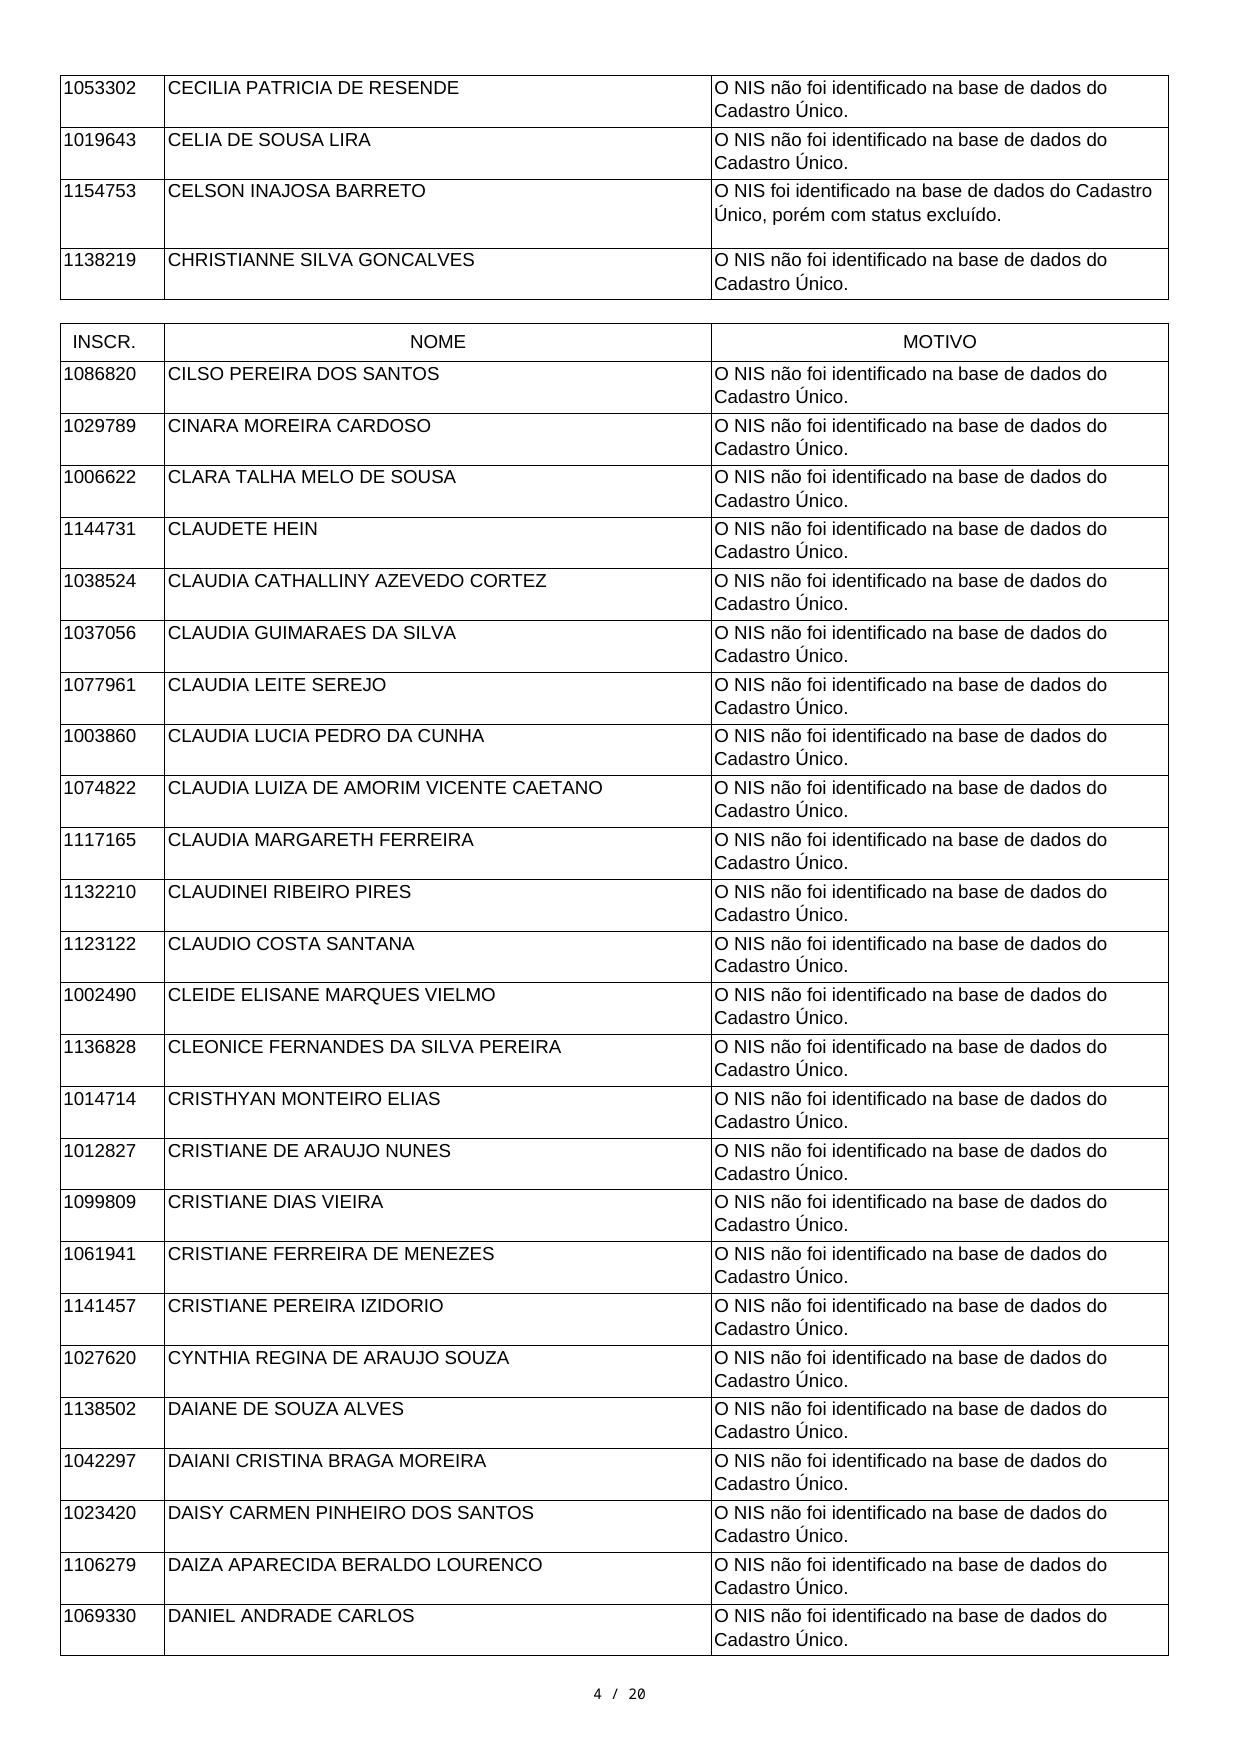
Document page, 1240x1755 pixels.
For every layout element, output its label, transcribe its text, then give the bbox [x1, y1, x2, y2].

table_cell DANIEL ANDRADE CARLOS [165, 1605, 711, 1655]
table_cell 1014714 [61, 1087, 164, 1138]
table_cell CYNTHIA REGINA DE ARAUJO SOUZA [165, 1346, 711, 1396]
table_cell 1023420 [61, 1501, 164, 1552]
table_cell CILSO PEREIRA DOS SANTOS [165, 362, 711, 413]
table_cell O NIS não foi identificado na base de dados do Cadastro Único. [712, 776, 1168, 827]
table_cell CRISTIANE DE ARAUJO NUNES [165, 1139, 711, 1189]
table_cell DAIANE DE SOUZA ALVES [165, 1398, 711, 1448]
table_cell O NIS foi identificado na base de dados do Cadastro Único, porém com status excluído. [712, 180, 1168, 247]
table_cell O NIS não foi identificado na base de dados do Cadastro Único. [712, 518, 1168, 568]
table_cell 1106279 [61, 1553, 164, 1603]
table_cell O NIS não foi identificado na base de dados do Cadastro Único. [712, 1398, 1168, 1448]
table_cell O NIS não foi identificado na base de dados do Cadastro Único. [712, 569, 1168, 620]
table_cell O NIS não foi identificado na base de dados do Cadastro Único. [712, 1449, 1168, 1500]
table_cell 1069330 [61, 1605, 164, 1655]
table_cell O NIS não foi identificado na base de dados do Cadastro Único. [712, 1035, 1168, 1086]
table_cell 1154753 [61, 180, 164, 247]
table_cell 1012827 [61, 1139, 164, 1189]
table_cell 1027620 [61, 1346, 164, 1396]
table_cell CLEONICE FERNANDES DA SILVA PEREIRA [165, 1035, 711, 1086]
table_cell CHRISTIANNE SILVA GONCALVES [165, 249, 711, 299]
table_cell CRISTHYAN MONTEIRO ELIAS [165, 1087, 711, 1138]
table_cell CLAUDIA CATHALLINY AZEVEDO CORTEZ [165, 569, 711, 620]
table_cell CLEIDE ELISANE MARQUES VIELMO [165, 983, 711, 1034]
table_cell CLAUDETE HEIN [165, 518, 711, 568]
table_cell 1099809 [61, 1190, 164, 1241]
table_cell CRISTIANE FERREIRA DE MENEZES [165, 1242, 711, 1293]
table_cell 1029789 [61, 414, 164, 464]
table_cell 1053302 [61, 76, 164, 127]
table_cell 1086820 [61, 362, 164, 413]
table_cell 1123122 [61, 932, 164, 982]
table_cell 1074822 [61, 776, 164, 827]
table_cell CLAUDIA LUIZA DE AMORIM VICENTE CAETANO [165, 776, 711, 827]
table_cell O NIS não foi identificado na base de dados do Cadastro Único. [712, 414, 1168, 464]
table_cell 1077961 [61, 673, 164, 723]
table_cell CELSON INAJOSA BARRETO [165, 180, 711, 247]
table_cell O NIS não foi identificado na base de dados do Cadastro Único. [712, 880, 1168, 931]
table_cell O NIS não foi identificado na base de dados do Cadastro Único. [712, 1605, 1168, 1655]
table_cell O NIS não foi identificado na base de dados do Cadastro Único. [712, 983, 1168, 1034]
table_cell O NIS não foi identificado na base de dados do Cadastro Único. [712, 828, 1168, 879]
table_cell 1002490 [61, 983, 164, 1034]
table_cell O NIS não foi identificado na base de dados do Cadastro Único. [712, 362, 1168, 413]
table_cell CRISTIANE PEREIRA IZIDORIO [165, 1294, 711, 1345]
table_cell O NIS não foi identificado na base de dados do Cadastro Único. [712, 1190, 1168, 1241]
table_cell 1132210 [61, 880, 164, 931]
table_cell CINARA MOREIRA CARDOSO [165, 414, 711, 464]
table_cell 1136828 [61, 1035, 164, 1086]
table_cell 1117165 [61, 828, 164, 879]
table_cell DAIANI CRISTINA BRAGA MOREIRA [165, 1449, 711, 1500]
table_cell O NIS não foi identificado na base de dados do Cadastro Único. [712, 1501, 1168, 1552]
table_cell 1006622 [61, 466, 164, 516]
table_cell 1061941 [61, 1242, 164, 1293]
table_cell O NIS não foi identificado na base de dados do Cadastro Único. [712, 673, 1168, 723]
table_cell CLAUDIA MARGARETH FERREIRA [165, 828, 711, 879]
table_cell DAIZA APARECIDA BERALDO LOURENCO [165, 1553, 711, 1603]
table_cell 1019643 [61, 128, 164, 178]
table_cell 1144731 [61, 518, 164, 568]
table_cell O NIS não foi identificado na base de dados do Cadastro Único. [712, 128, 1168, 178]
table_cell CLAUDIA LEITE SEREJO [165, 673, 711, 723]
table_header INSCR. [61, 324, 164, 361]
table_cell CLAUDIA LUCIA PEDRO DA CUNHA [165, 725, 711, 775]
table_cell O NIS não foi identificado na base de dados do Cadastro Único. [712, 466, 1168, 516]
table_cell CLAUDINEI RIBEIRO PIRES [165, 880, 711, 931]
table_cell O NIS não foi identificado na base de dados do Cadastro Único. [712, 249, 1168, 299]
table_header NOME [165, 324, 711, 361]
table_cell O NIS não foi identificado na base de dados do Cadastro Único. [712, 1346, 1168, 1396]
table_cell O NIS não foi identificado na base de dados do Cadastro Único. [712, 76, 1168, 127]
table_cell CLARA TALHA MELO DE SOUSA [165, 466, 711, 516]
table_cell O NIS não foi identificado na base de dados do Cadastro Único. [712, 1139, 1168, 1189]
table_cell O NIS não foi identificado na base de dados do Cadastro Único. [712, 1087, 1168, 1138]
table_cell O NIS não foi identificado na base de dados do Cadastro Único. [712, 1553, 1168, 1603]
table_header MOTIVO [712, 324, 1168, 361]
table_cell 1037056 [61, 621, 164, 672]
table_cell O NIS não foi identificado na base de dados do Cadastro Único. [712, 932, 1168, 982]
table_cell CELIA DE SOUSA LIRA [165, 128, 711, 178]
table_cell O NIS não foi identificado na base de dados do Cadastro Único. [712, 1242, 1168, 1293]
table_cell 1141457 [61, 1294, 164, 1345]
table_cell 1038524 [61, 569, 164, 620]
table_cell O NIS não foi identificado na base de dados do Cadastro Único. [712, 1294, 1168, 1345]
table_cell 1003860 [61, 725, 164, 775]
table_cell 1138502 [61, 1398, 164, 1448]
table_cell 1042297 [61, 1449, 164, 1500]
table_cell DAISY CARMEN PINHEIRO DOS SANTOS [165, 1501, 711, 1552]
table_cell 1138219 [61, 249, 164, 299]
table_cell O NIS não foi identificado na base de dados do Cadastro Único. [712, 725, 1168, 775]
table_cell O NIS não foi identificado na base de dados do Cadastro Único. [712, 621, 1168, 672]
table_cell CECILIA PATRICIA DE RESENDE [165, 76, 711, 127]
table_cell CRISTIANE DIAS VIEIRA [165, 1190, 711, 1241]
table_cell CLAUDIO COSTA SANTANA [165, 932, 711, 982]
table_cell CLAUDIA GUIMARAES DA SILVA [165, 621, 711, 672]
